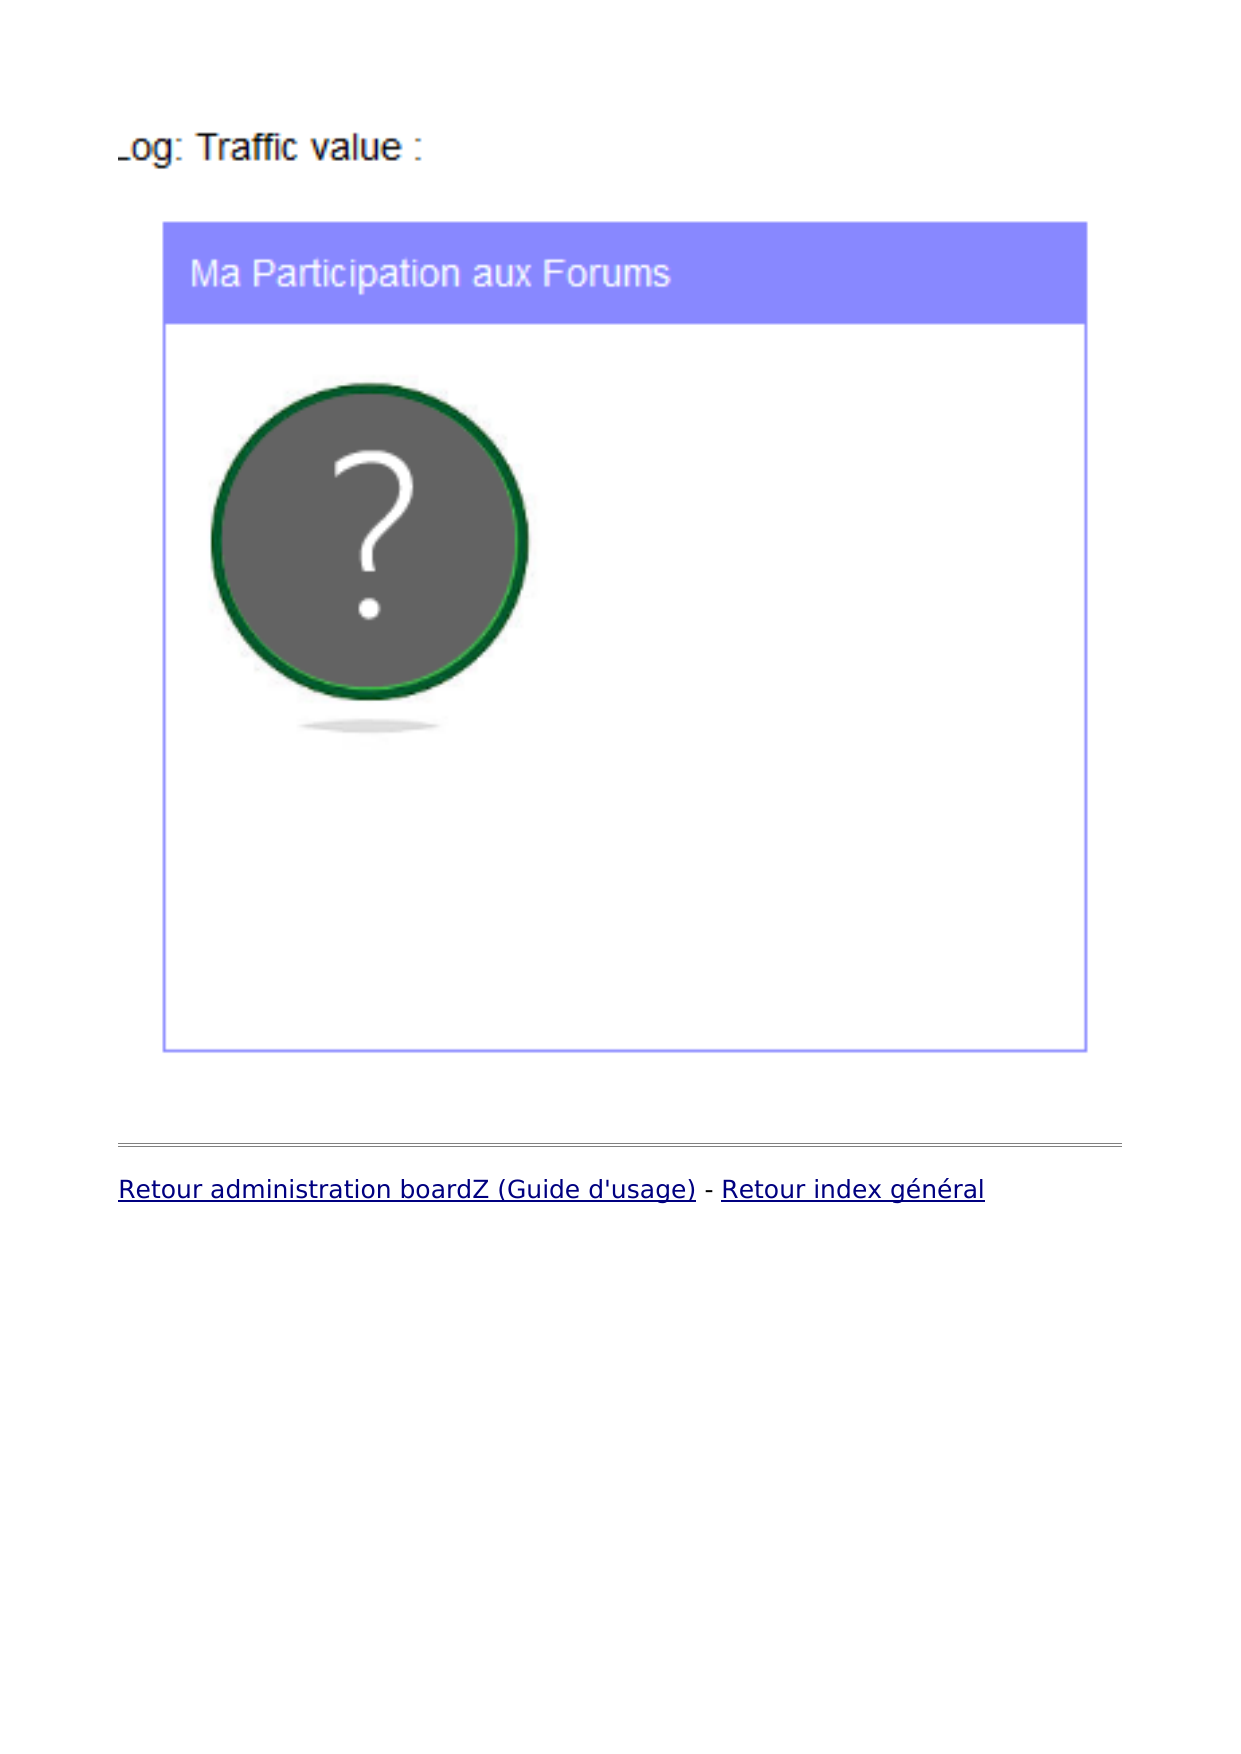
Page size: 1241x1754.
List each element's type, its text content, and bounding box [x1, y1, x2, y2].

text Retour administration boardZ (Guide d'usage) - Retour index général [118, 1175, 1122, 1204]
picture [118, 118, 1123, 1088]
